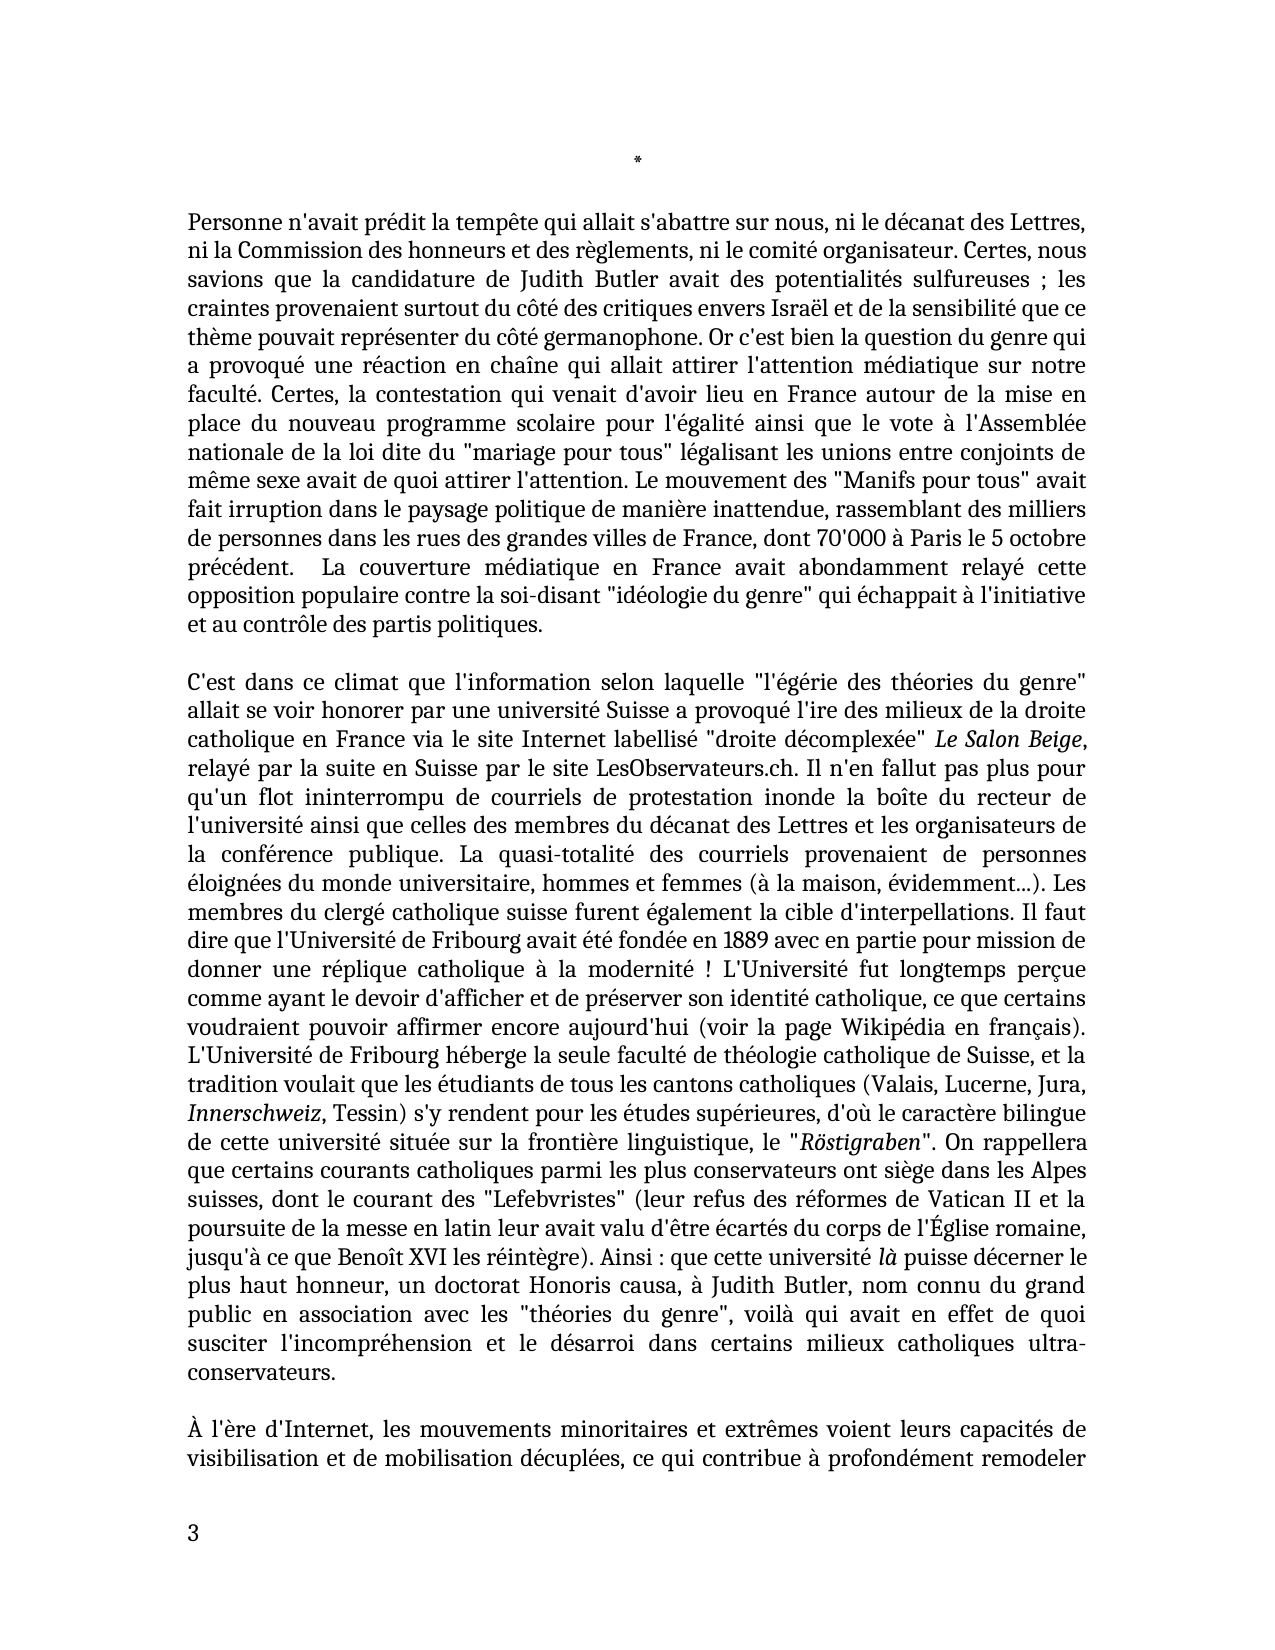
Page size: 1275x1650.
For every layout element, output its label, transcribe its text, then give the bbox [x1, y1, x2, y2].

text C'est dans ce climat que l'information selon laquelle "l'égérie des théories du genre" allait se voir honorer par une université Suisse a provoqué l'ire des milieux de la droite catholique en France via le site Internet labellisé "droite décomplexée" Le Salon Beige, relayé par la suite en Suisse par le site LesObservateurs.ch. Il n'en fallut pas plus pour qu'un flot ininterrompu de courriels de protestation inonde la boîte du recteur de l'université ainsi que celles des membres du décanat des Lettres et les organisateurs de la conférence publique. La quasi-totalité des courriels provenaient de personnes éloignées du monde universitaire, hommes et femmes (à la maison, évidemment...). Les membres du clergé catholique suisse furent également la cible d'interpellations. Il faut dire que l'Université de Fribourg avait été fondée en 1889 avec en partie pour mission de donner une réplique catholique à la modernité ! L'Université fut longtemps perçue comme ayant le devoir d'afficher et de préserver son identité catholique, ce que certains voudraient pouvoir affirmer encore aujourd'hui (voir la page Wikipédia en français). L'Université de Fribourg héberge la seule faculté de théologie catholique de Suisse, et la tradition voulait que les étudiants de tous les cantons catholiques (Valais, Lucerne, Jura, Innerschweiz, Tessin) s'y rendent pour les études supérieures, d'où le caractère bilingue de cette université située sur la frontière linguistique, le "Röstigraben". On rappellera que certains courants catholiques parmi les plus conservateurs ont siège dans les Alpes suisses, dont le courant des "Lefebvristes" (leur refus des réformes de Vatican II et la poursuite de la messe en latin leur avait valu d'être écartés du corps de l'Église romaine, jusqu'à ce que Benoît XVI les réintègre). Ainsi : que cette université là puisse décerner le plus haut honneur, un doctorat Honoris causa, à Judith Butler, nom connu du grand public en association avec les "théories du genre", voilà qui avait en effet de quoi susciter l'incompréhension et le désarroi dans certains milieux catholiques ultra-conservateurs. [187, 667, 1087, 1386]
text À l'ère d'Internet, les mouvements minoritaires et extrêmes voient leurs capacités de visibilisation et de mobilisation décuplées, ce qui contribue à profondément remodeler [187, 1415, 1087, 1472]
text * [187, 150, 1087, 179]
text Personne n'avait prédit la tempête qui allait s'abattre sur nous, ni le décanat des Lettres, ni la Commission des honneurs et des règlements, ni le comité organisateur. Certes, nous savions que la candidature de Judith Butler avait des potentialités sulfureuses ; les craintes provenaient surtout du côté des critiques envers Israël et de la sensibilité que ce thème pouvait représenter du côté germanophone. Or c'est bien la question du genre qui a provoqué une réaction en chaîne qui allait attirer l'attention médiatique sur notre faculté. Certes, la contestation qui venait d'avoir lieu en France autour de la mise en place du nouveau programme scolaire pour l'égalité ainsi que le vote à l'Assemblée nationale de la loi dite du "mariage pour tous" légalisant les unions entre conjoints de même sexe avait de quoi attirer l'attention. Le mouvement des "Manifs pour tous" avait fait irruption dans le paysage politique de manière inattendue, rassemblant des milliers de personnes dans les rues des grandes villes de France, dont 70'000 à Paris le 5 octobre précédent. La couverture médiatique en France avait abondamment relayé cette opposition populaire contre la soi-disant "idéologie du genre" qui échappait à l'initiative et au contrôle des partis politiques. [187, 207, 1087, 639]
